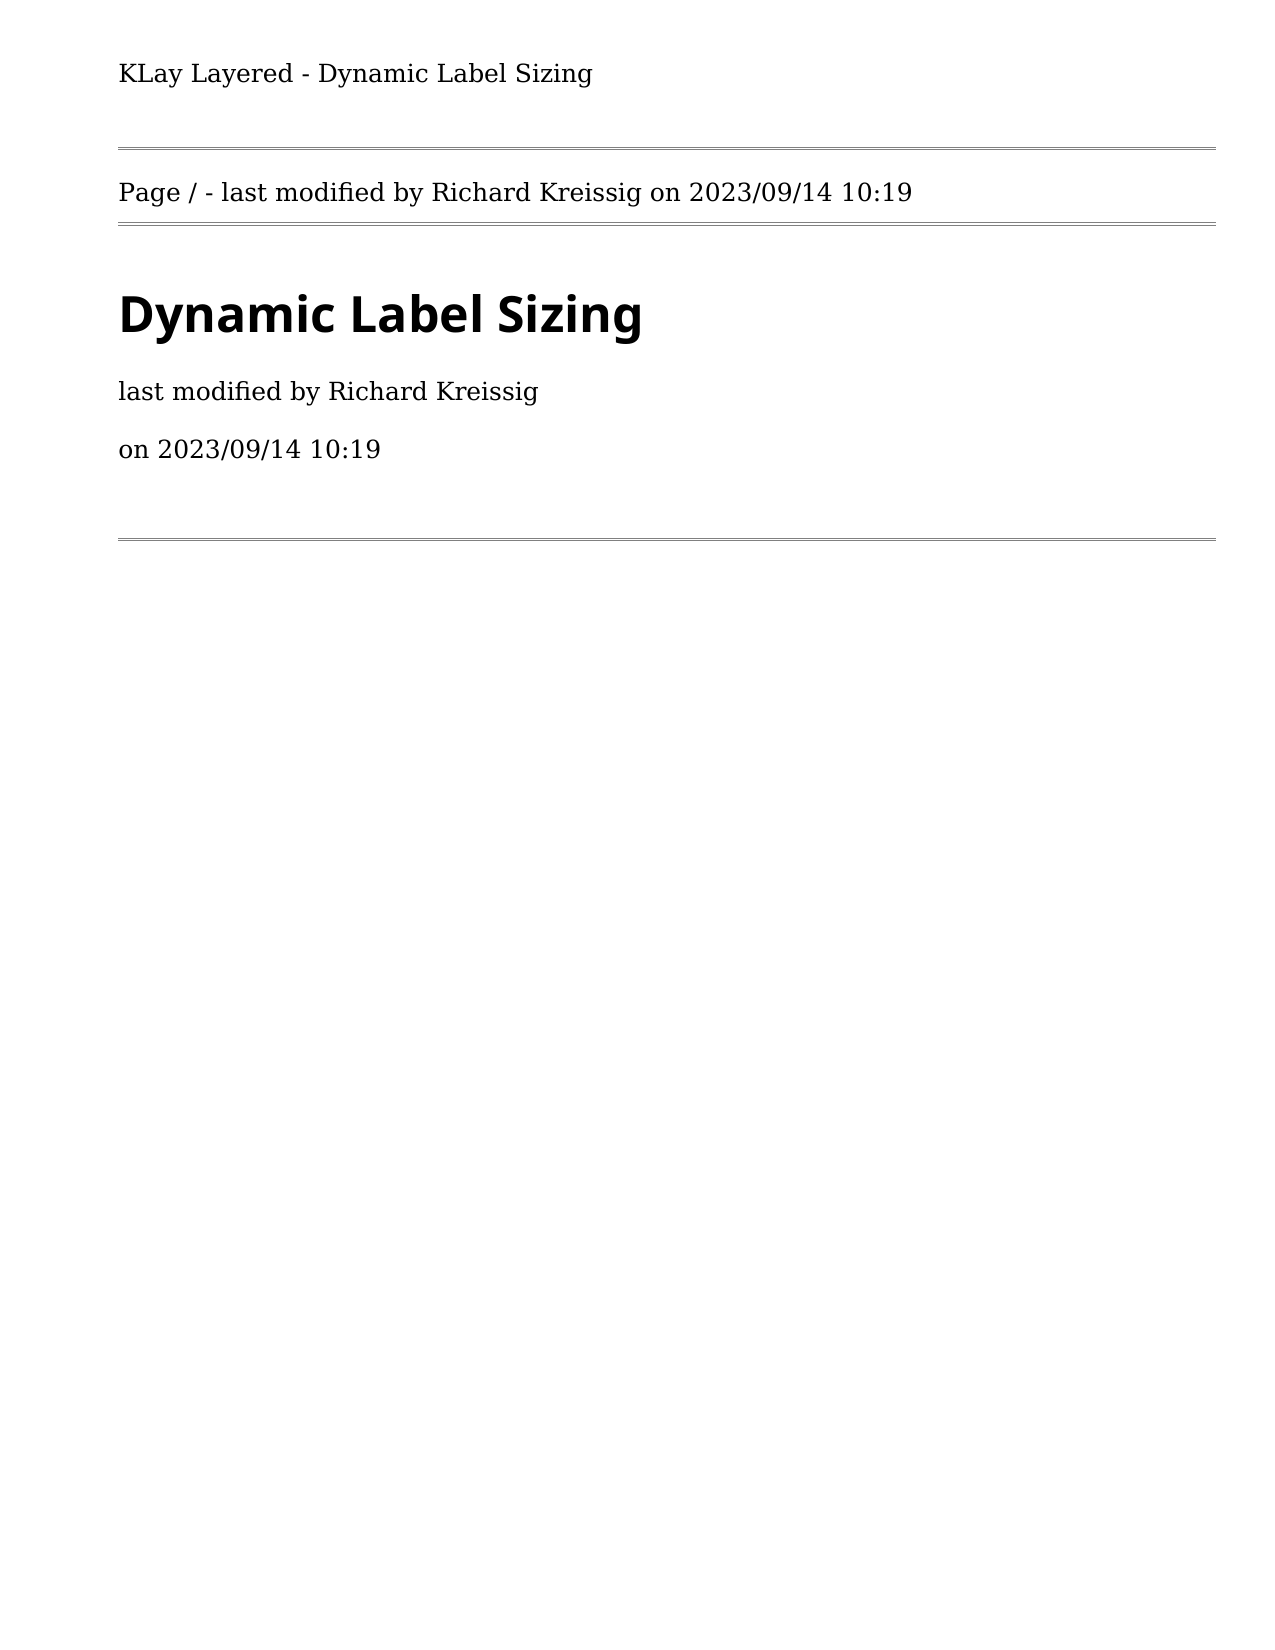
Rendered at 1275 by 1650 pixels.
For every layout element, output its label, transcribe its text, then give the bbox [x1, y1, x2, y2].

text Page / - last modified by Richard Kreissig on 2023/09/14 10:19 [118, 179, 1216, 208]
subtitle Dynamic Label Sizing [118, 279, 1216, 347]
text on 2023/09/14 10:19 [118, 435, 1216, 464]
text KLay Layered - Dynamic Label Sizing [118, 59, 1216, 88]
text last modified by Richard Kreissig [118, 377, 1216, 406]
